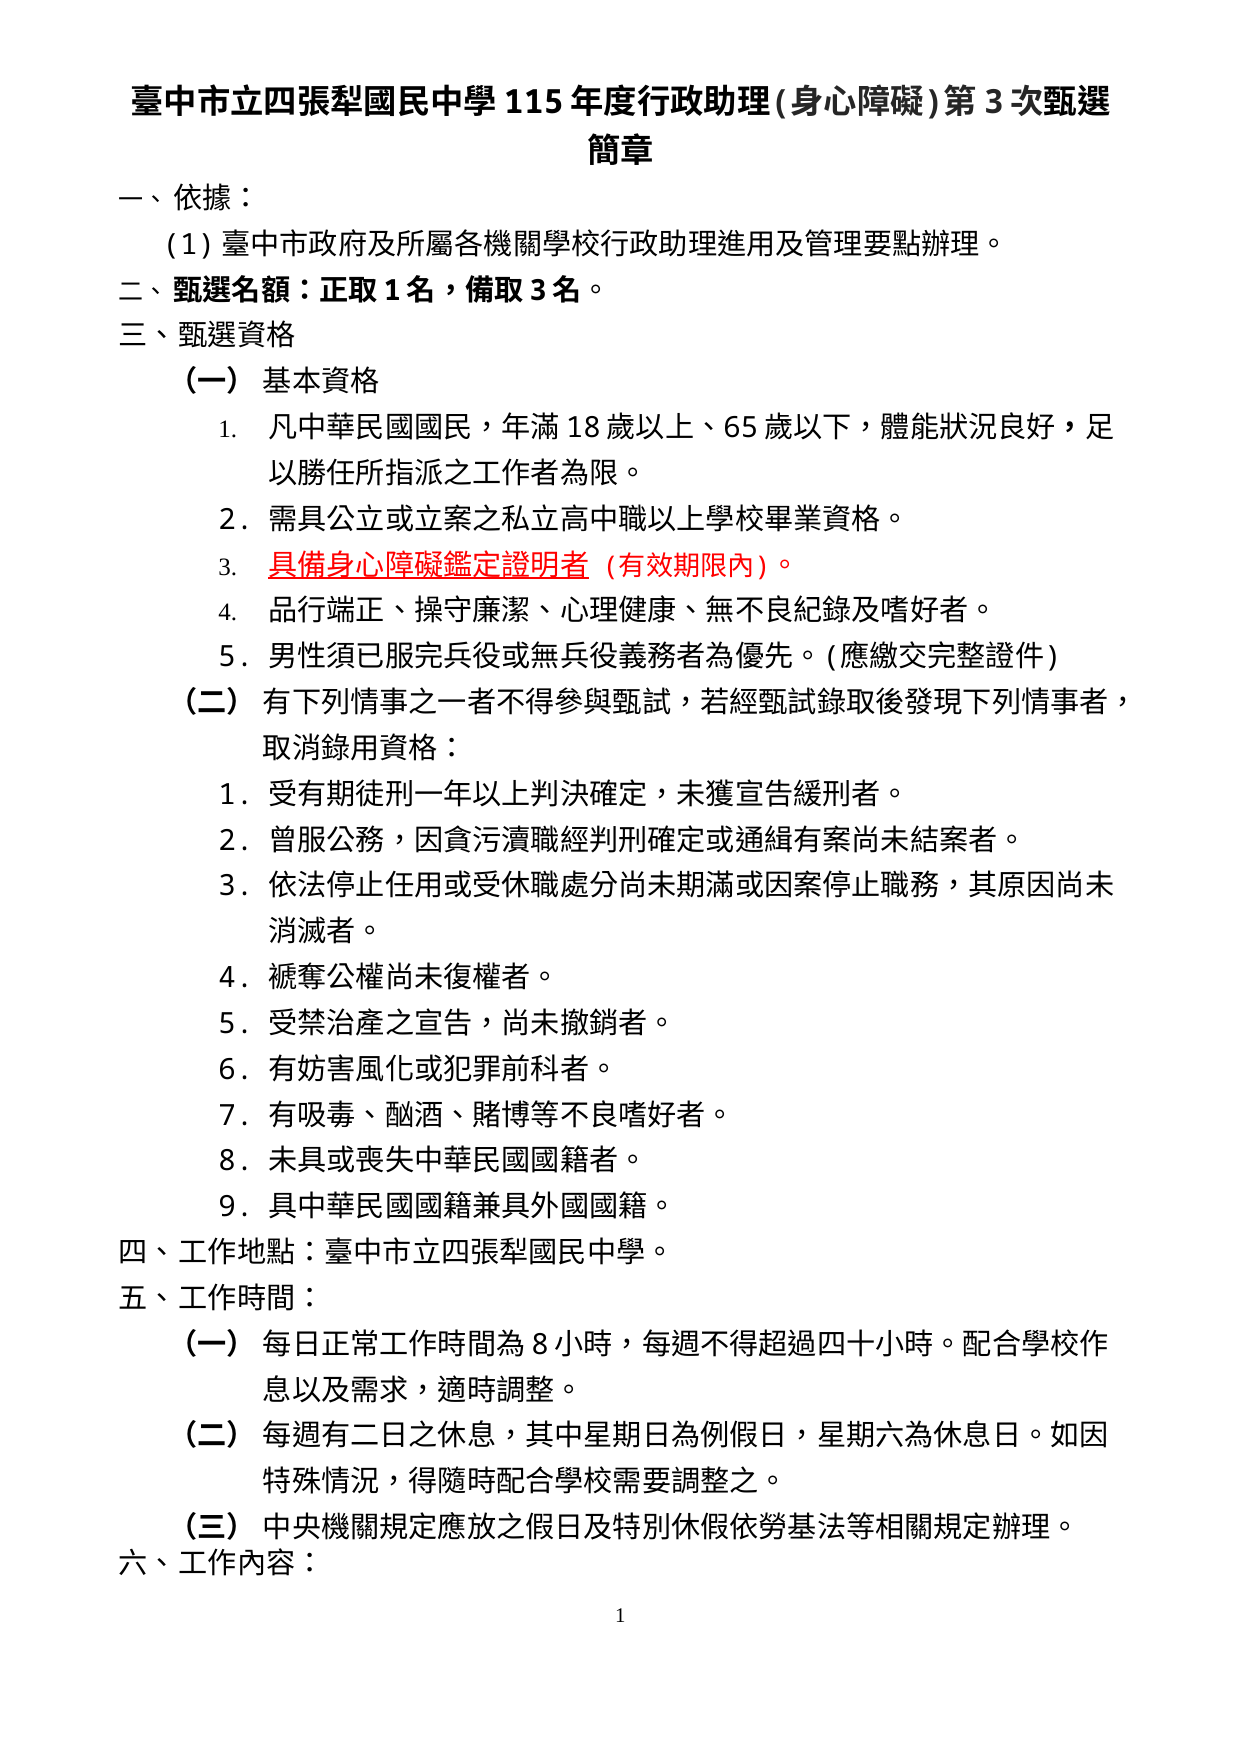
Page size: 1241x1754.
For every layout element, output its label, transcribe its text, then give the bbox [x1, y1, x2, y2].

list 有吸毒、酗酒、賭博等不良嗜好者。 [218, 1088, 1122, 1134]
list 需具公立或立案之私立高中職以上學校畢業資格。 [218, 492, 1122, 538]
list 臺中市政府及所屬各機關學校行政助理進用及管理要點辦理。 [162, 217, 1122, 263]
list 依據： [118, 172, 1122, 217]
list 曾服公務，因貪污瀆職經判刑確定或通緝有案尚未結案者。 [218, 813, 1122, 859]
list 工作地點：臺中市立四張犁國民中學。 [118, 1226, 1122, 1272]
list 未具或喪失中華民國國籍者。 [218, 1134, 1122, 1180]
list 具中華民國國籍兼具外國國籍。 [218, 1180, 1122, 1226]
list 工作內容： [118, 1547, 1122, 1580]
list 受禁治產之宣告，尚未撤銷者。 [218, 997, 1122, 1042]
list 依法停止任用或受休職處分尚未期滿或因案停止職務，其原因尚未消滅者。 [218, 859, 1122, 951]
list 男性須已服完兵役或無兵役義務者為優先。(應繳交完整證件) [218, 630, 1122, 676]
text 臺中市立四張犁國民中學115年度行政助理(身心障礙)第3次甄選簡章 [118, 75, 1122, 172]
list 有下列情事之一者不得參與甄試，若經甄試錄取後發現下列情事者，取消錄用資格： [168, 676, 1122, 767]
list 受有期徒刑一年以上判決確定，未獲宣告緩刑者。 [218, 767, 1122, 813]
list 褫奪公權尚未復權者。 [218, 951, 1122, 997]
list 每日正常工作時間為8小時，每週不得超過四十小時。配合學校作息以及需求，適時調整。 [168, 1317, 1122, 1409]
list 甄選資格 [118, 309, 1122, 355]
list 工作時間： [118, 1272, 1122, 1317]
list 每週有二日之休息，其中星期日為例假日，星期六為休息日。如因特殊情況，得隨時配合學校需要調整之。 [168, 1409, 1122, 1501]
list 凡中華民國國民，年滿18歲以上、65歲以下，體能狀況良好，足以勝任所指派之工作者為限。 [218, 401, 1122, 492]
list 具備身心障礙鑑定證明者 (有效期限內)。 [218, 538, 1122, 584]
list 中央機關規定應放之假日及特別休假依勞基法等相關規定辦理。 [168, 1501, 1122, 1547]
list 甄選名額：正取1名，備取3名。 [118, 263, 1122, 309]
list 基本資格 [168, 355, 1122, 401]
list 品行端正、操守廉潔、心理健康、無不良紀錄及嗜好者。 [218, 584, 1122, 630]
list 有妨害風化或犯罪前科者。 [218, 1042, 1122, 1088]
